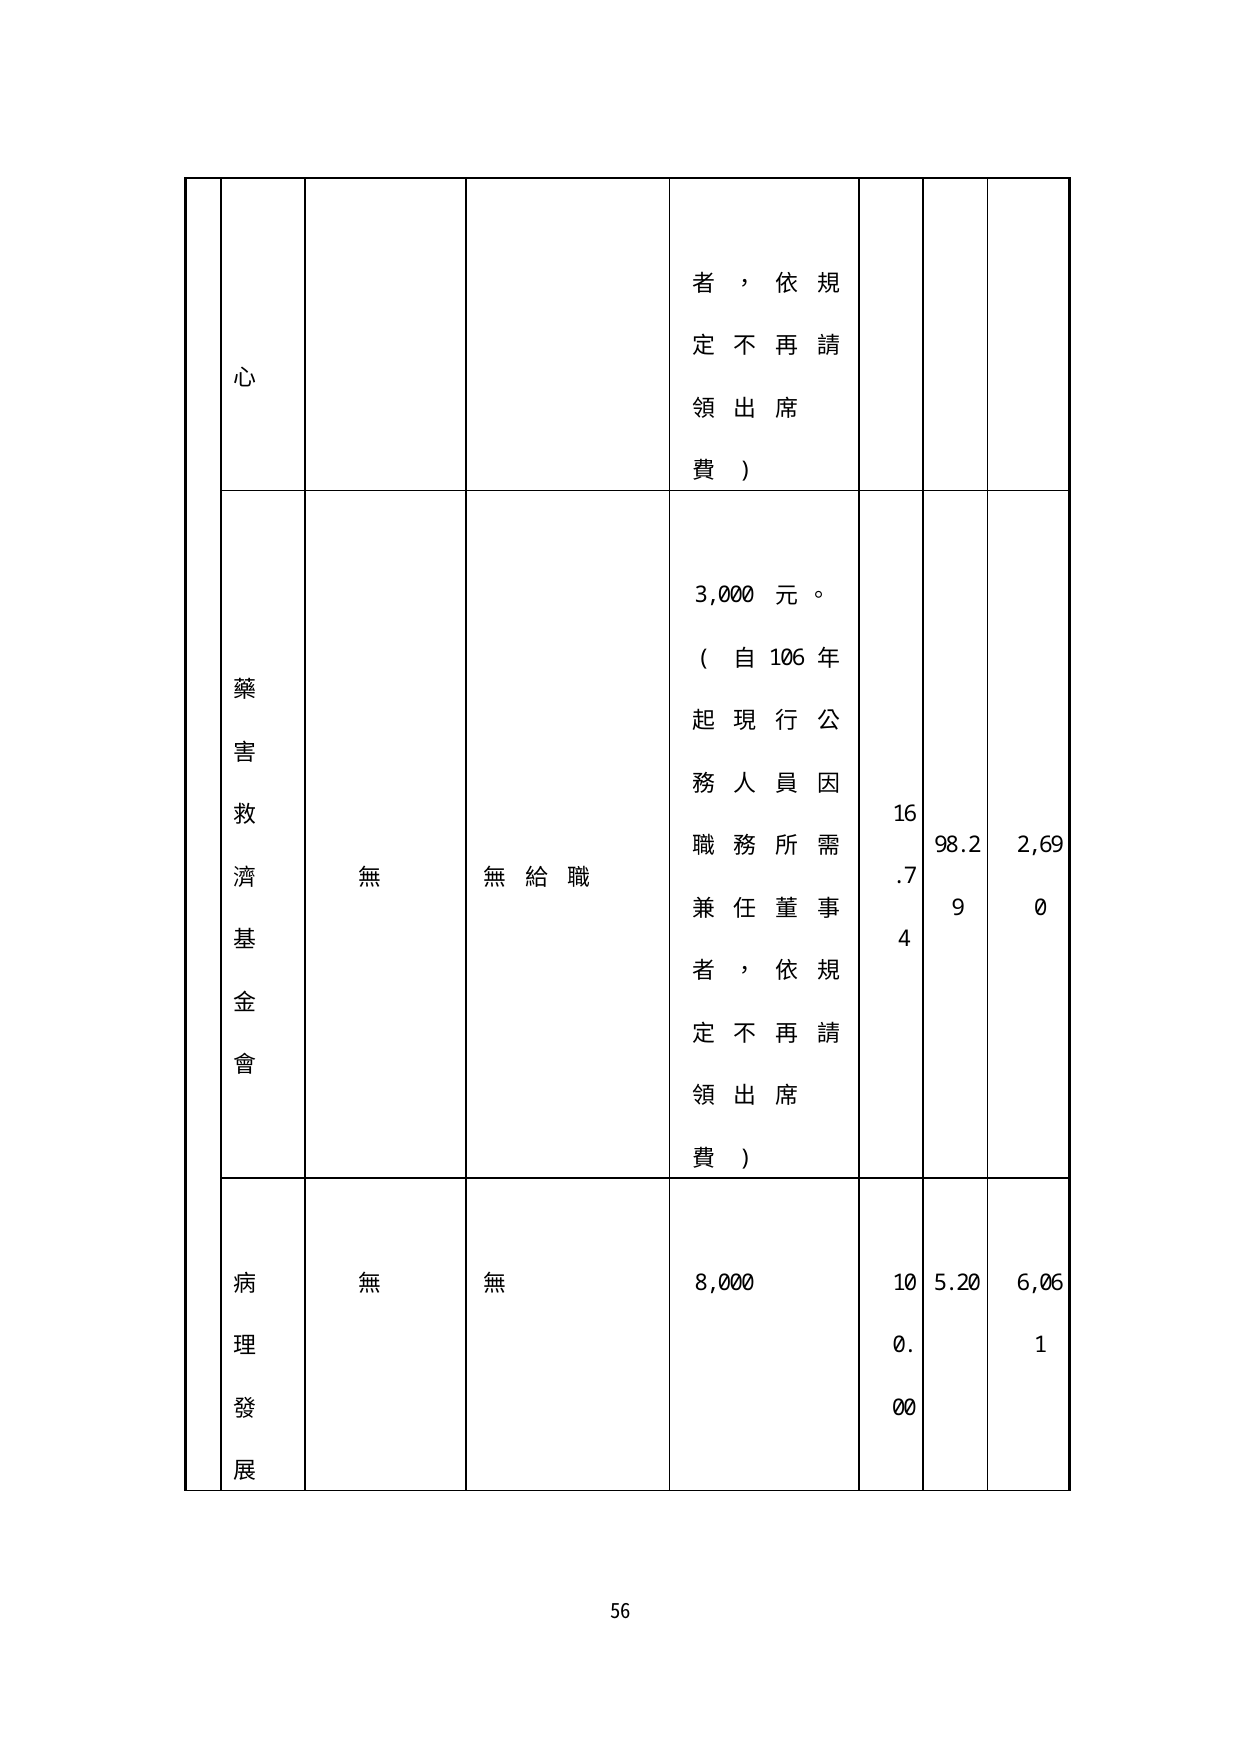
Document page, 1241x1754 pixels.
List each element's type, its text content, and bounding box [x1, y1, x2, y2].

table_cell 病理發展 [222, 1179, 304, 1490]
table_cell [187, 179, 220, 1490]
table_cell [306, 179, 465, 490]
table_cell [988, 179, 1068, 490]
table_cell 8,000 [670, 1179, 858, 1490]
table_cell 2,690 [988, 491, 1068, 1177]
table_cell [860, 179, 922, 490]
table_cell 16.74 [860, 491, 922, 1177]
table_cell 心 [222, 179, 304, 490]
table_cell 藥害救濟基金會 [222, 491, 304, 1177]
table_cell [924, 179, 987, 490]
table_cell 98.29 [924, 491, 987, 1177]
table_cell 5.20 [924, 1179, 987, 1490]
table_cell 100.00 [860, 1179, 922, 1490]
table_cell 無 [467, 1179, 669, 1490]
table_cell 6,061 [988, 1179, 1068, 1490]
table_cell [467, 179, 669, 490]
table_cell 無 [306, 491, 465, 1177]
table_cell 3,000元。(自106年起現行公務人員因職務所需兼任董事者，依規定不再請領出席費) [670, 491, 858, 1177]
table_cell 者，依規定不再請領出席費) [670, 179, 858, 490]
table_cell 無給職 [467, 491, 669, 1177]
table_cell 無 [306, 1179, 465, 1490]
